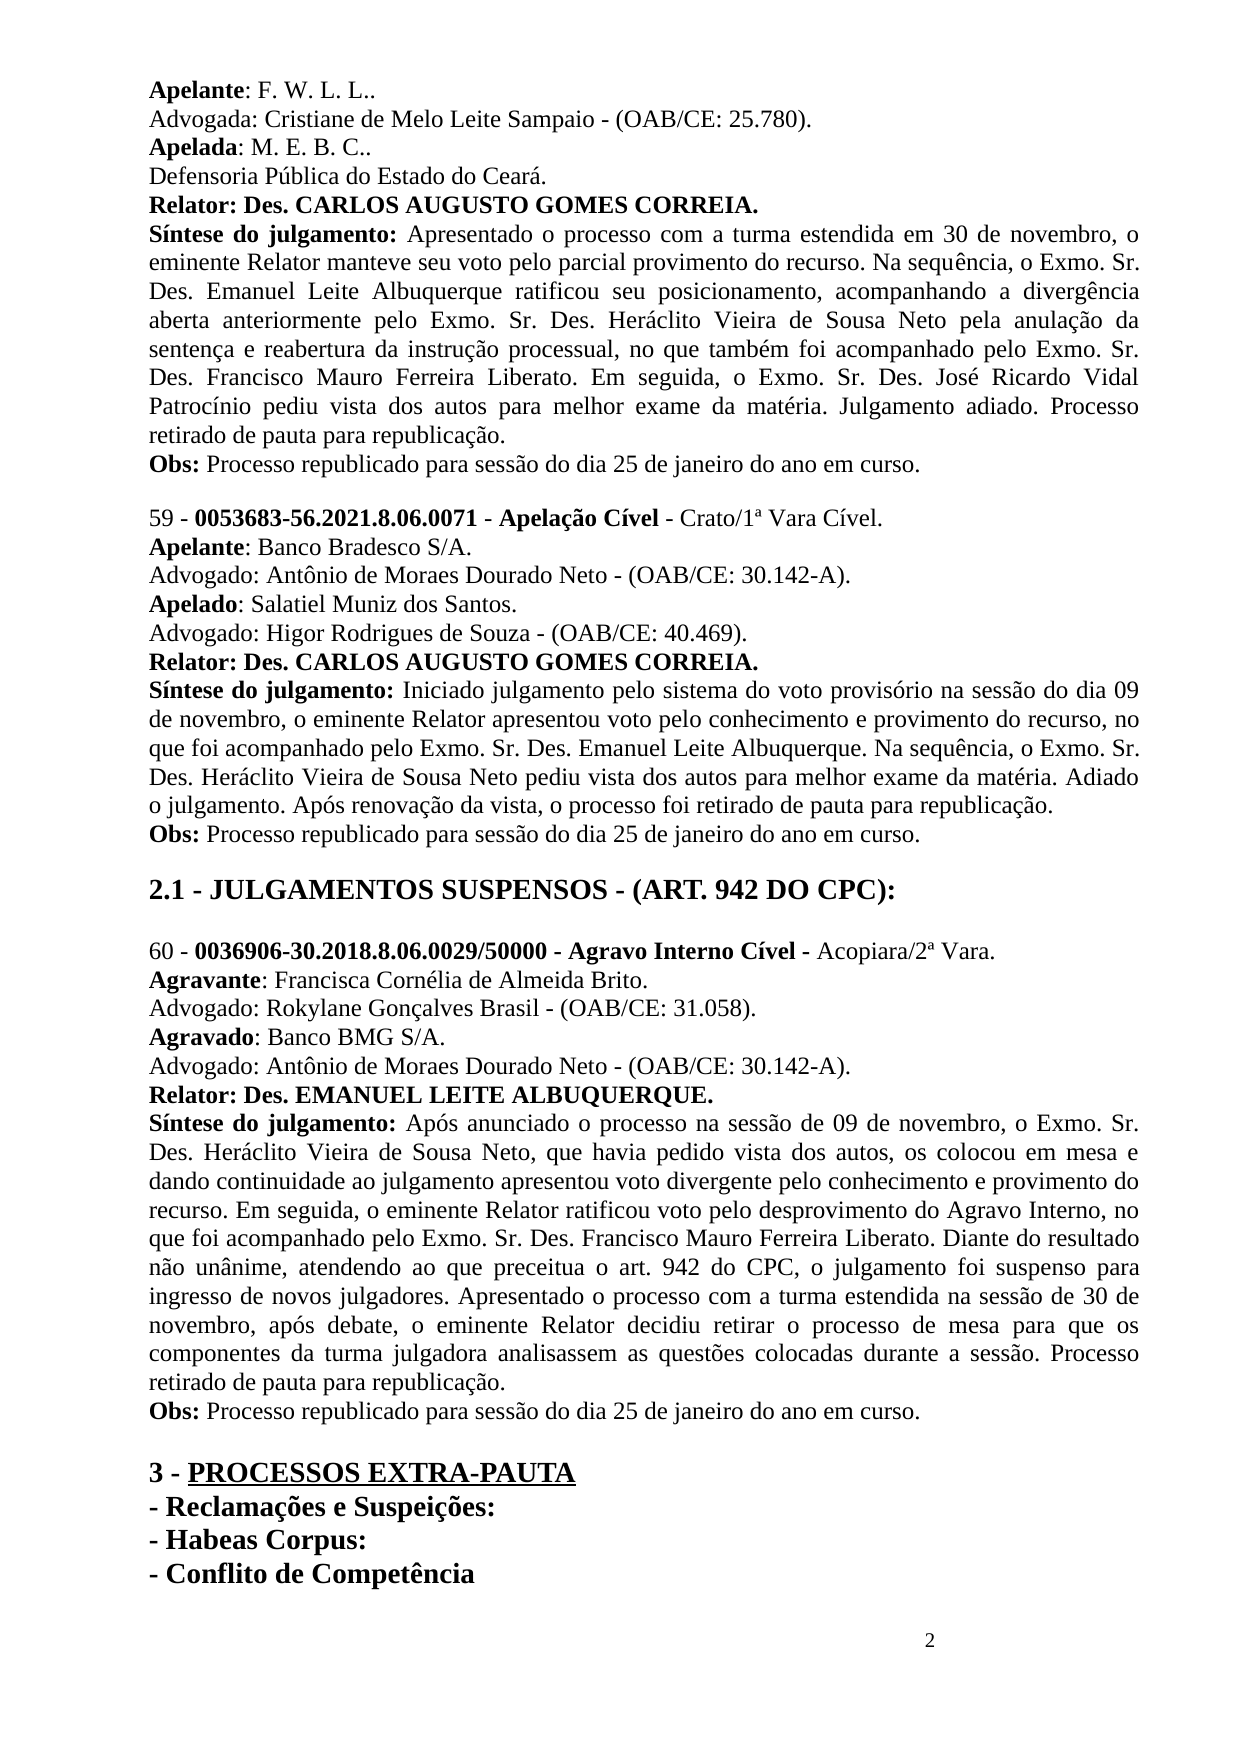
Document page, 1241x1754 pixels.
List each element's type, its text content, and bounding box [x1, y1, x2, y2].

text 59 - 0053683-56.2021.8.06.0071 - Apelação Cível - Crato/1ª Vara Cível. [148, 503, 1141, 532]
text Síntese do julgamento: Iniciado julgamento pelo sistema do voto provisório na sessão do dia 09 de novembro, o eminente Relator apresentou voto pelo conhecimento e provimento do recurso, no que foi acompanhado pelo Exmo. Sr. Des. Emanuel Leite Albuquerque. Na sequência, o Exmo. Sr. Des. Heráclito Vieira de Sousa Neto pediu vista dos autos para melhor exame da matéria. Adiado o julgamento. Após renovação da vista, o processo foi retirado de pauta para republicação. [148, 675, 1141, 819]
text Advogado: Antônio de Moraes Dourado Neto - (OAB/CE: 30.142-A). [148, 1051, 1141, 1080]
text Defensoria Pública do Estado do Ceará. [148, 161, 1141, 190]
text - Reclamações e Suspeições: [148, 1489, 1141, 1522]
text Relator: Des. EMANUEL LEITE ALBUQUERQUE. [148, 1080, 1141, 1108]
text Obs: Processo republicado para sessão do dia 25 de janeiro do ano em curso. [148, 819, 1141, 848]
text - Habeas Corpus: [148, 1522, 1141, 1556]
text Síntese do julgamento: Apresentado o processo com a turma estendida em 30 de novembro, o eminente Relator manteve seu voto pelo parcial provimento do recurso. Na sequência, o Exmo. Sr. Des. Emanuel Leite Albuquerque ratificou seu posicionamento, acompanhando a divergência aberta anteriormente pelo Exmo. Sr. Des. Heráclito Vieira de Sousa Neto pela anulação da sentença e reabertura da instrução processual, no que também foi acompanhado pelo Exmo. Sr. Des. Francisco Mauro Ferreira Liberato. Em seguida, o Exmo. Sr. Des. José Ricardo Vidal Patrocínio pediu vista dos autos para melhor exame da matéria. Julgamento adiado. Processo retirado de pauta para republicação. [148, 219, 1141, 449]
text Síntese do julgamento: Após anunciado o processo na sessão de 09 de novembro, o Exmo. Sr. Des. Heráclito Vieira de Sousa Neto, que havia pedido vista dos autos, os colocou em mesa e dando continuidade ao julgamento apresentou voto divergente pelo conhecimento e provimento do recurso. Em seguida, o eminente Relator ratificou voto pelo desprovimento do Agravo Interno, no que foi acompanhado pelo Exmo. Sr. Des. Francisco Mauro Ferreira Liberato. Diante do resultado não unânime, atendendo ao que preceitua o art. 942 do CPC, o julgamento foi suspenso para ingresso de novos julgadores. Apresentado o processo com a turma estendida na sessão de 30 de novembro, após debate, o eminente Relator decidiu retirar o processo de mesa para que os componentes da turma julgadora analisassem as questões colocadas durante a sessão. Processo retirado de pauta para republicação. [148, 1108, 1141, 1396]
text 3 - PROCESSOS EXTRA-PAUTA [148, 1455, 1141, 1489]
text 60 - 0036906-30.2018.8.06.0029/50000 - Agravo Interno Cível - Acopiara/2ª Vara. [148, 936, 1141, 965]
text Obs: Processo republicado para sessão do dia 25 de janeiro do ano em curso. [148, 449, 1141, 477]
text 2.1 - JULGAMENTOS SUSPENSOS - (ART. 942 DO CPC): [148, 872, 1141, 906]
text Agravado: Banco BMG S/A. [148, 1022, 1141, 1051]
text Apelante: Banco Bradesco S/A. [148, 532, 1141, 560]
text Advogado: Antônio de Moraes Dourado Neto - (OAB/CE: 30.142-A). [148, 560, 1141, 589]
text Agravante: Francisca Cornélia de Almeida Brito. [148, 965, 1141, 993]
text Relator: Des. CARLOS AUGUSTO GOMES CORREIA. [148, 190, 1141, 219]
text Advogado: Rokylane Gonçalves Brasil - (OAB/CE: 31.058). [148, 993, 1141, 1022]
text Advogada: Cristiane de Melo Leite Sampaio - (OAB/CE: 25.780). [148, 104, 1141, 132]
text Advogado: Higor Rodrigues de Souza - (OAB/CE: 40.469). [148, 618, 1141, 647]
text Apelante: F. W. L. L.. [148, 75, 1141, 104]
text Apelado: Salatiel Muniz dos Santos. [148, 589, 1141, 618]
text - Conflito de Competência [148, 1556, 1141, 1589]
text Relator: Des. CARLOS AUGUSTO GOMES CORREIA. [148, 647, 1141, 675]
text Apelada: M. E. B. C.. [148, 132, 1141, 161]
text Obs: Processo republicado para sessão do dia 25 de janeiro do ano em curso. [148, 1396, 1141, 1425]
